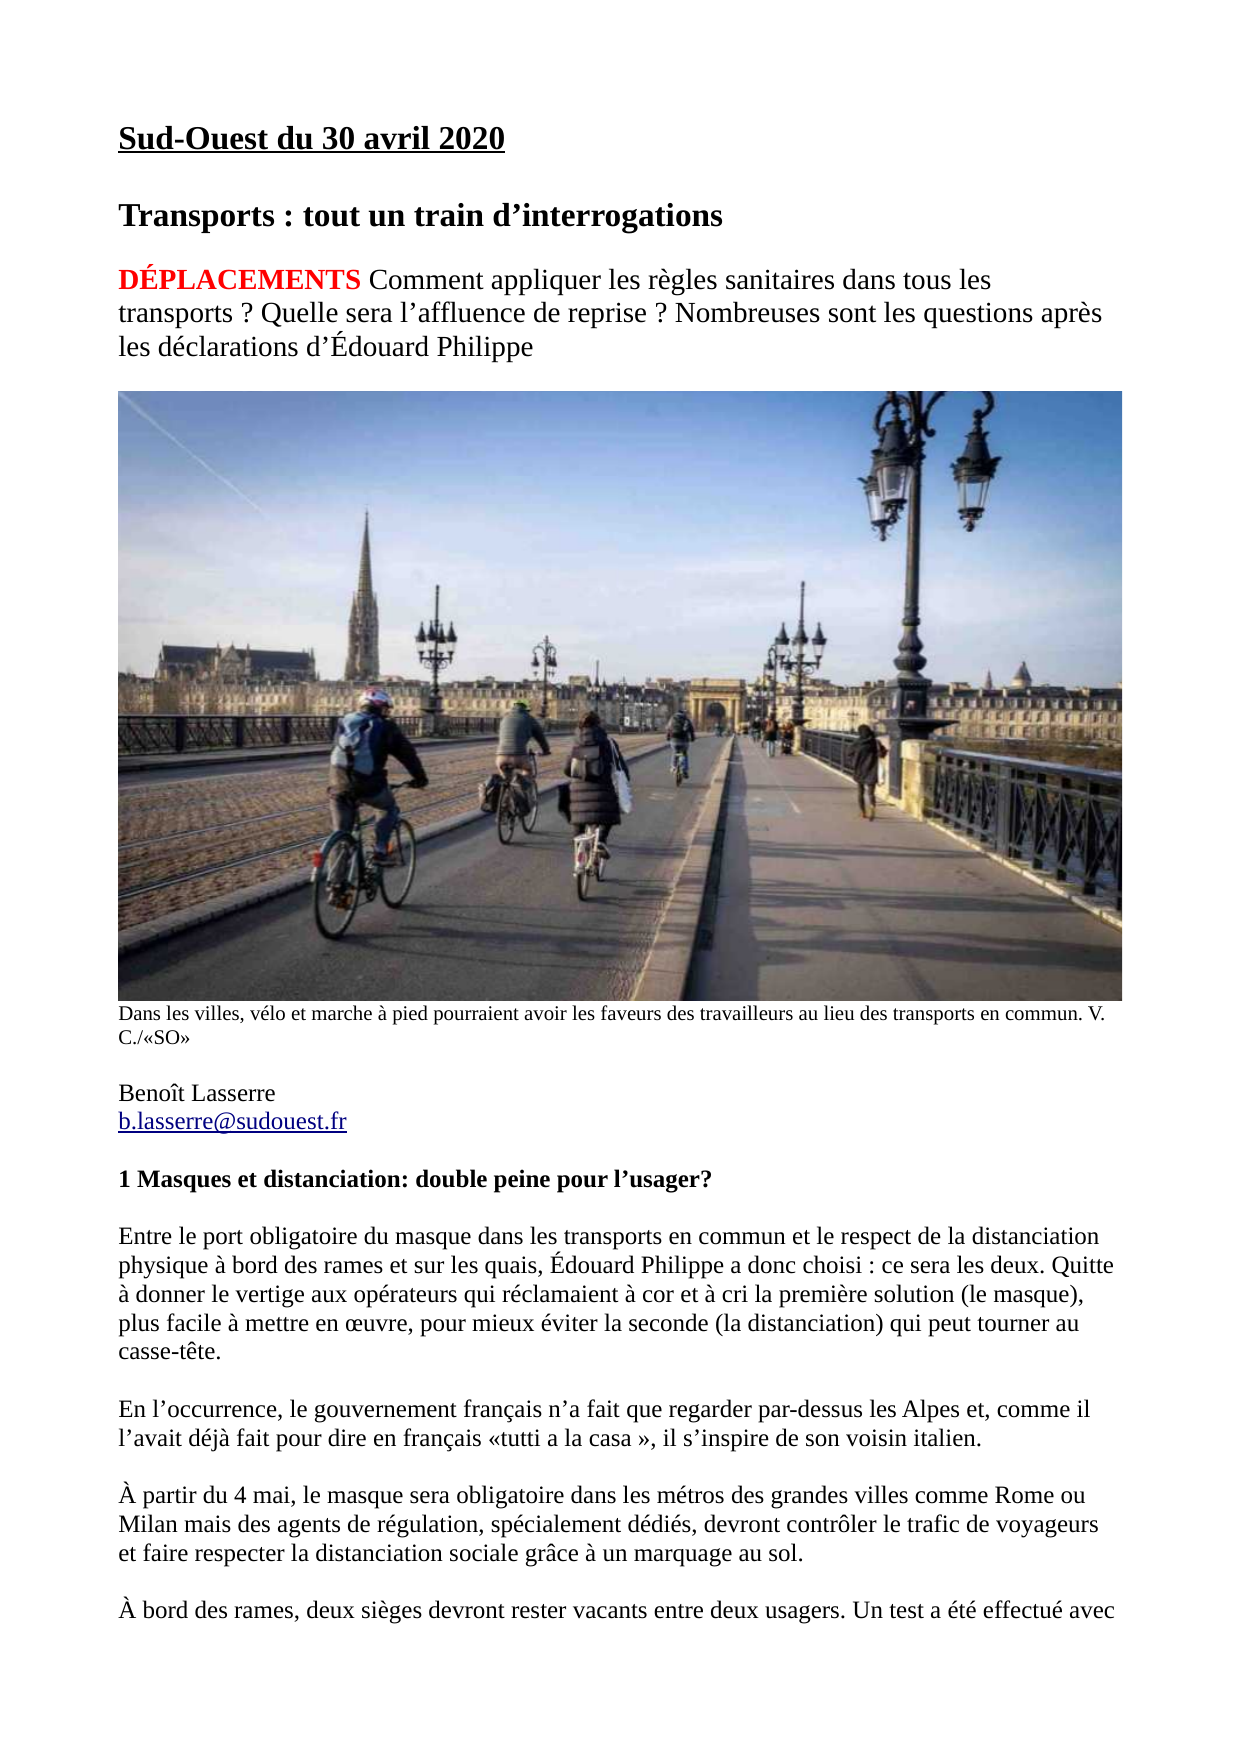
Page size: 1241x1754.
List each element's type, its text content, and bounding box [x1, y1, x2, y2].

text DÉPLACEMENTS Comment appliquer les règles sanitaires dans tous les transports ? Quelle sera l’affluence de reprise ? Nombreuses sont les questions après les déclarations d’Édouard Philippe [118, 262, 1122, 362]
text b.lasserre@sudouest.fr [118, 1106, 1122, 1135]
text 1 Masques et distanciation: double peine pour l’usager? [118, 1164, 1122, 1193]
text Dans les villes, vélo et marche à pied pourraient avoir les faveurs des travailleurs au lieu des transports en commun. V. C./«SO» [118, 1001, 1122, 1049]
text Entre le port obligatoire du masque dans les transports en commun et le respect de la distanciation physique à bord des rames et sur les quais, Édouard Philippe a donc choisi : ce sera les deux. Quitte à donner le vertige aux opérateurs qui réclamaient à cor et à cri la première solution (le masque), plus facile à mettre en œuvre, pour mieux éviter la seconde (la distanciation) qui peut tourner au casse-tête. [118, 1221, 1122, 1365]
text À partir du 4 mai, le masque sera obligatoire dans les métros des grandes villes comme Rome ou Milan mais des agents de régulation, spécialement dédiés, devront contrôler le trafic de voyageurs et faire respecter la distanciation sociale grâce à un marquage au sol. [118, 1480, 1122, 1566]
picture [118, 391, 1123, 1001]
text À bord des rames, deux sièges devront rester vacants entre deux usagers. Un test a été effectué avec [118, 1595, 1122, 1624]
text Benoît Lasserre [118, 1078, 1122, 1106]
text Sud-Ouest du 30 avril 2020 [118, 118, 1122, 156]
text En l’occurrence, le gouvernement français n’a fait que regarder par-dessus les Alpes et, comme il l’avait déjà fait pour dire en français «tutti a la casa », il s’inspire de son voisin italien. [118, 1394, 1122, 1451]
text Transports : tout un train d’interrogations [118, 195, 1122, 233]
